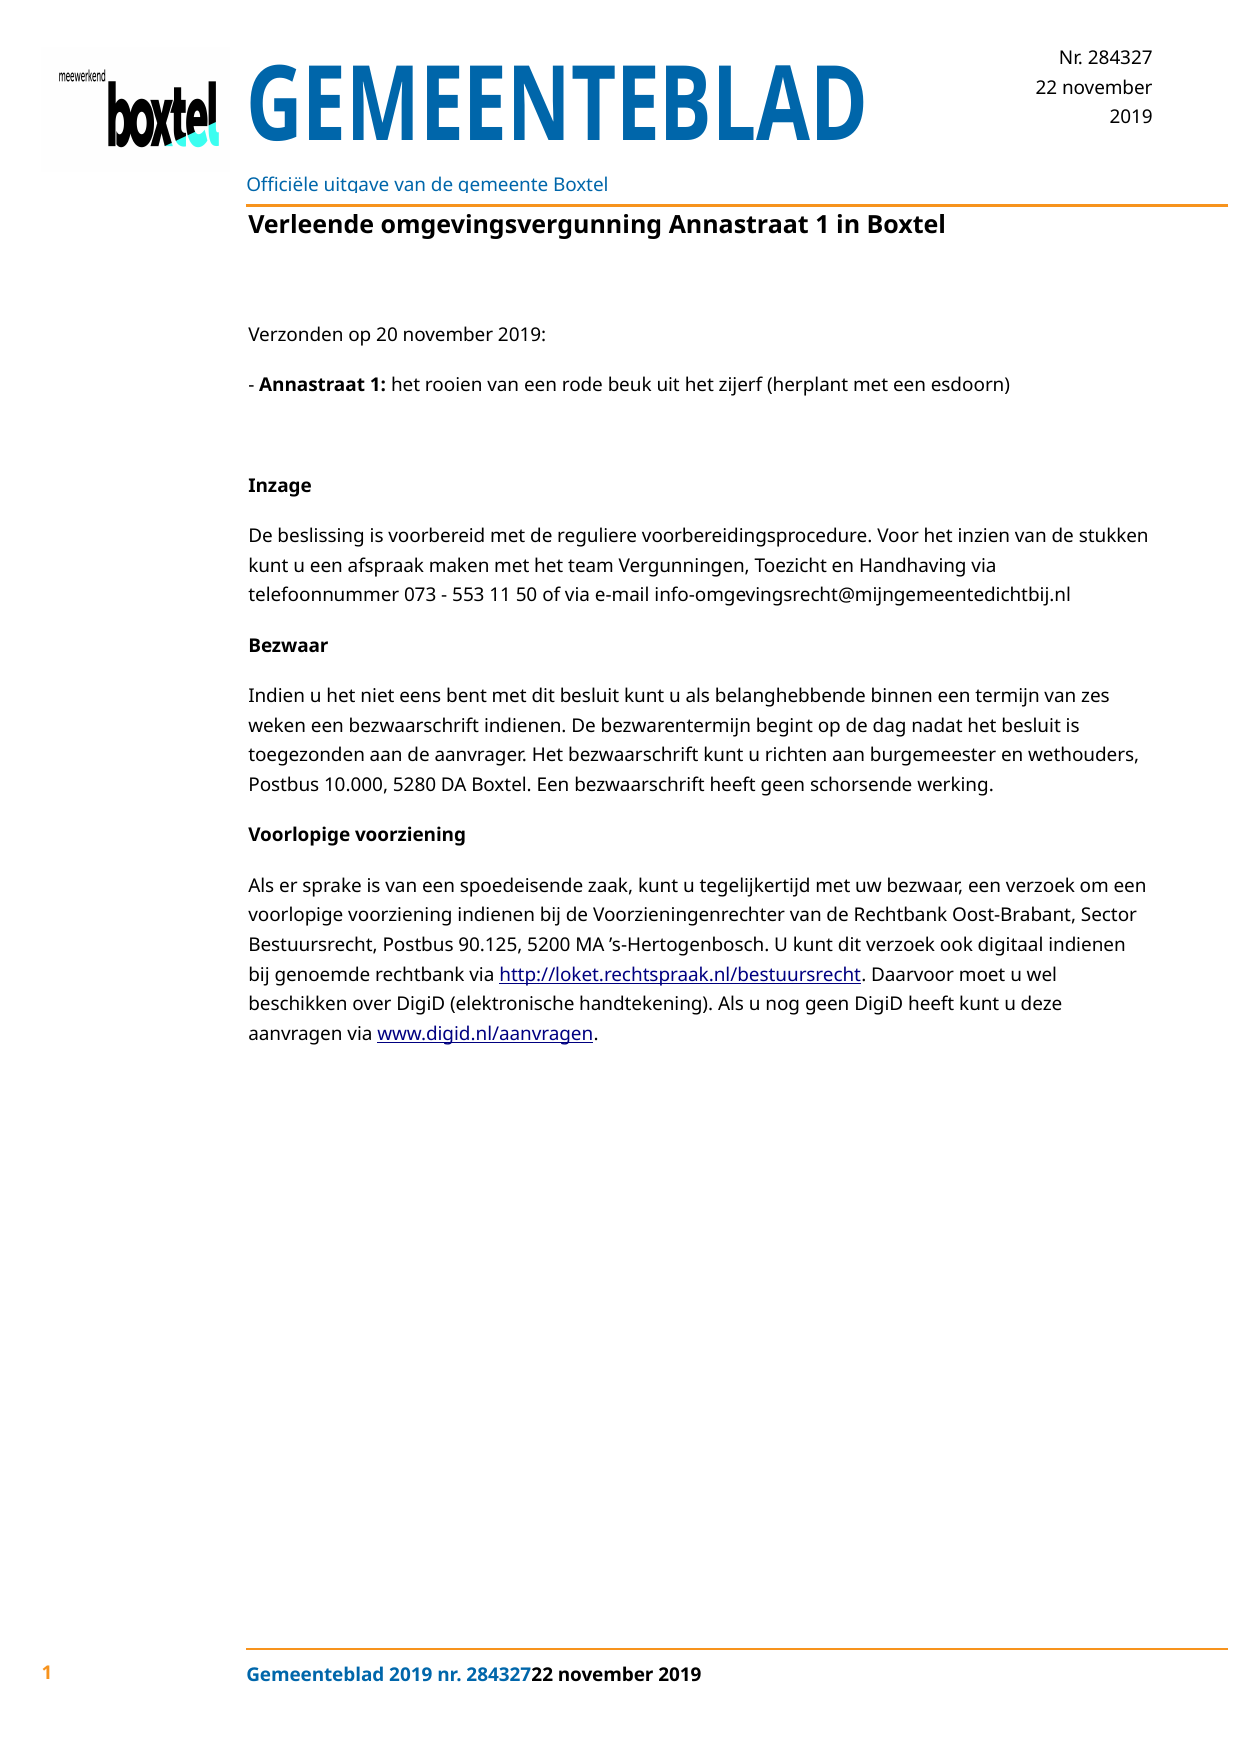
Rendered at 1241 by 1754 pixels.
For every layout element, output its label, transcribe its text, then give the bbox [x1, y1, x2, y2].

text Bezwaar [248, 632, 1152, 658]
text Voorlopige voorziening [248, 822, 1152, 847]
picture [41, 47, 231, 172]
text Indien u het niet eens bent met dit besluit kunt u als belanghebbende binnen een termijn van zes weken een bezwaarschrift indienen. De bezwarentermijn begint op de dag nadat het besluit is toegezonden aan de aanvrager. Het bezwaarschrift kunt u richten aan burgemeester en wethouders, Postbus 10.000, 5280 DA Boxtel. Een bezwaarschrift heeft geen schorsende werking. [248, 682, 1152, 797]
text Verzonden op 20 november 2019: [248, 321, 1152, 346]
text Inzage [248, 472, 1152, 498]
text De beslissing is voorbereid met de reguliere voorbereidingsprocedure. Voor het inzien van de stukken kunt u een afspraak maken met het team Vergunningen, Toezicht en Handhaving via telefoonnummer 073 - 553 11 50 of via e-mail info-omgevingsrecht@mijngemeentedichtbij.nl [248, 522, 1152, 607]
text - Annastraat 1: het rooien van een rode beuk uit het zijerf (herplant met een esdoorn) [248, 371, 1152, 397]
text Verleende omgevingsvergunning Annastraat 1 in Boxtel [248, 207, 1152, 241]
text Als er sprake is van een spoedeisende zaak, kunt u tegelijkertijd met uw bezwaar, een verzoek om een voorlopige voorziening indienen bij de Voorzieningenrechter van de Rechtbank Oost-Brabant, Sector Bestuursrecht, Postbus 90.125, 5200 MA ’s-Hertogenbosch. U kunt dit verzoek ook digitaal indienen bij genoemde rechtbank via http://loket.rechtspraak.nl/bestuursrecht. Daarvoor moet u wel beschikken over DigiD (elektronische handtekening). Als u nog geen DigiD heeft kunt u deze aanvragen via www.digid.nl/aanvragen. [248, 872, 1152, 1046]
